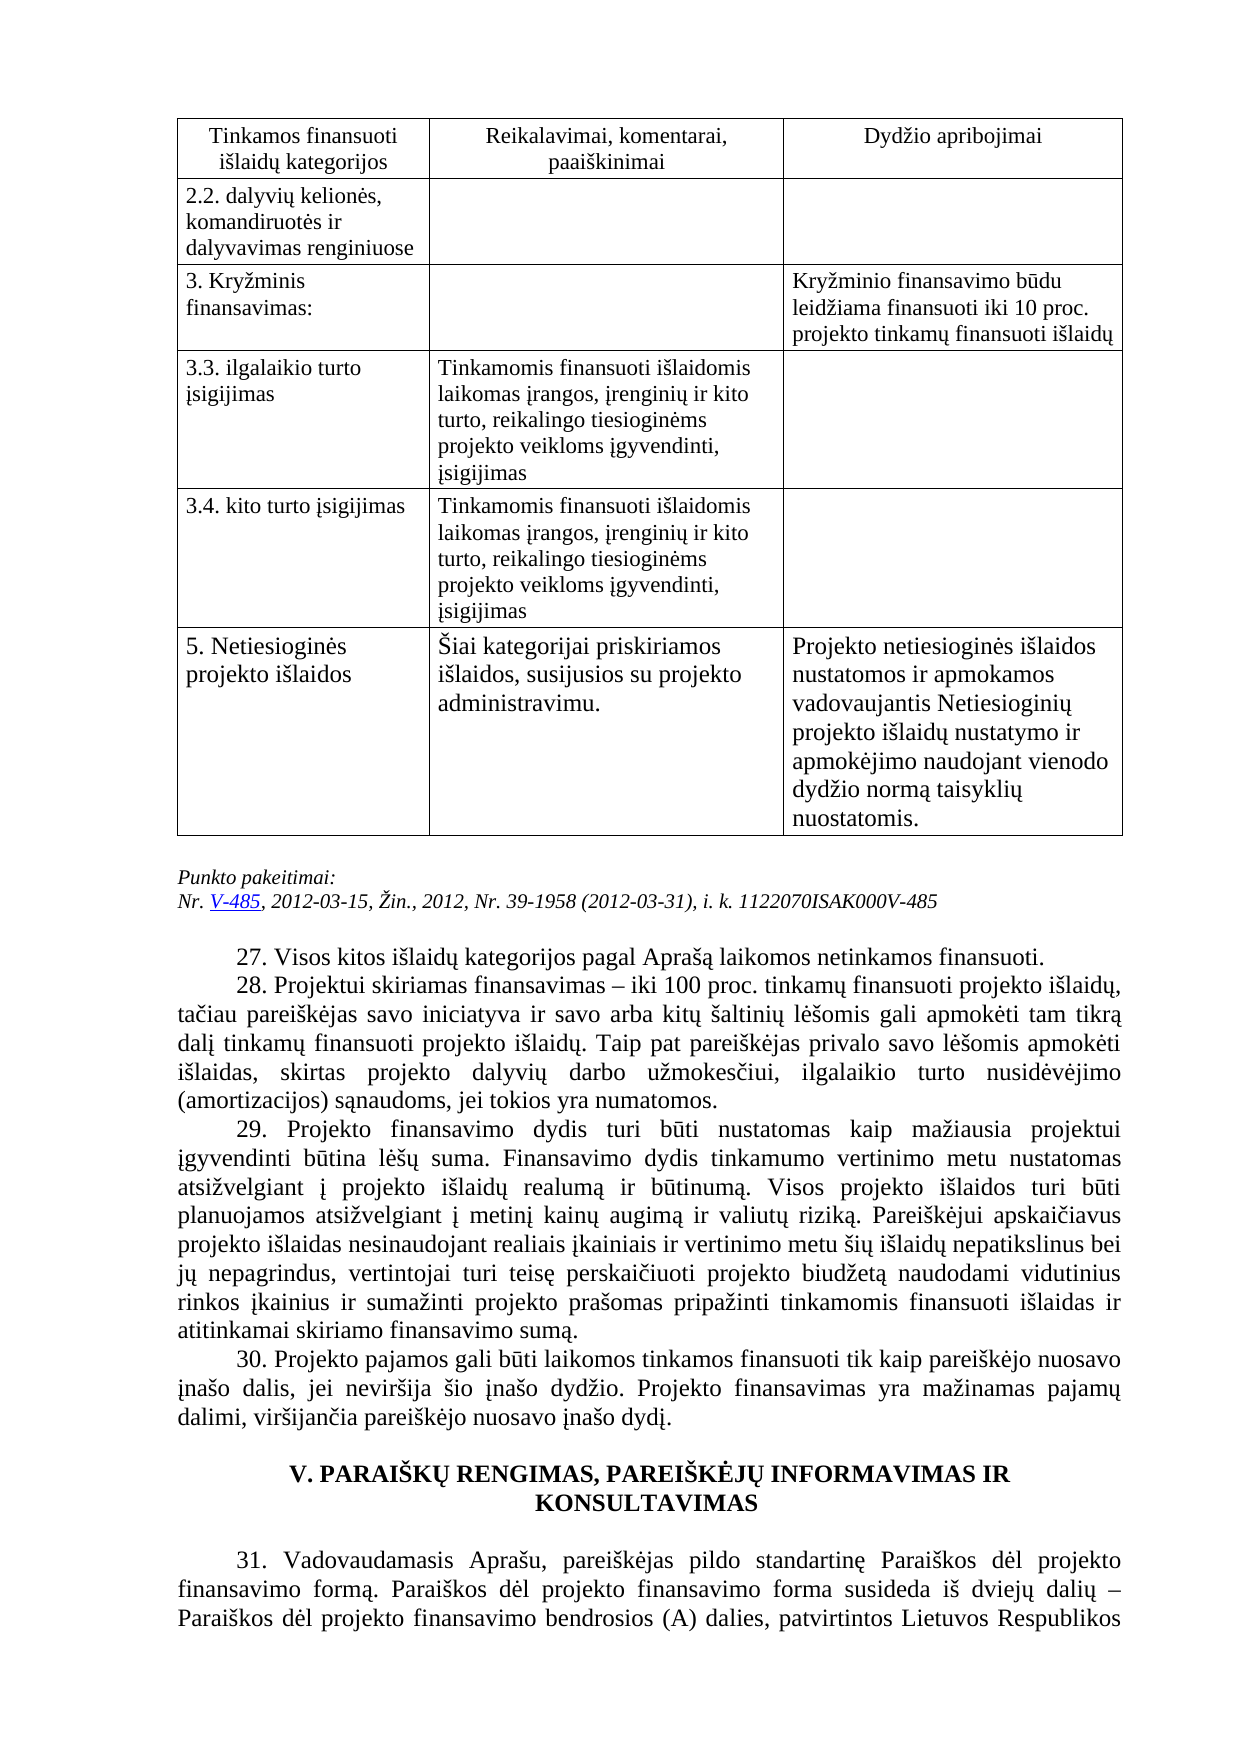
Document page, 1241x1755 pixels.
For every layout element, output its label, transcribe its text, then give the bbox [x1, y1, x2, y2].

table_header Tinkamos finansuoti išlaidų kategorijos [178, 119, 429, 178]
table_header Reikalavimai, komentarai, paaiškinimai [430, 119, 783, 178]
table_cell [430, 265, 783, 349]
table_cell Projekto netiesioginės išlaidos nustatomos ir apmokamos vadovaujantis Netiesioginių projekto išlaidų nustatymo ir apmokėjimo naudojant vienodo dydžio normą taisyklių nuostatomis. [784, 628, 1122, 835]
text 29. Projekto finansavimo dydis turi būti nustatomas kaip mažiausia projektui įgyvendinti būtina lėšų suma. Finansavimo dydis tinkamumo vertinimo metu nustatomas atsižvelgiant į projekto išlaidų realumą ir būtinumą. Visos projekto išlaidos turi būti planuojamos atsižvelgiant į metinį kainų augimą ir valiutų riziką. Pareiškėjui apskaičiavus projekto išlaidas nesinaudojant realiais įkainiais ir vertinimo metu šių išlaidų nepatikslinus bei jų nepagrindus, vertintojai turi teisę perskaičiuoti projekto biudžetą naudodami vidutinius rinkos įkainius ir sumažinti projekto prašomas pripažinti tinkamomis finansuoti išlaidas ir atitinkamai skiriamo finansavimo sumą. [177, 1114, 1122, 1344]
table_cell Tinkamomis finansuoti išlaidomis laikomas įrangos, įrenginių ir kito turto, reikalingo tiesioginėms projekto veikloms įgyvendinti, įsigijimas [430, 351, 783, 488]
table_cell Šiai kategorijai priskiriamos išlaidos, susijusios su projekto administravimu. [430, 628, 783, 835]
table_header Dydžio apribojimai [784, 119, 1122, 178]
table_cell [784, 489, 1122, 627]
text 30. Projekto pajamos gali būti laikomos tinkamos finansuoti tik kaip pareiškėjo nuosavo įnašo dalis, jei neviršija šio įnašo dydžio. Projekto finansavimas yra mažinamas pajamų dalimi, viršijančia pareiškėjo nuosavo įnašo dydį. [177, 1344, 1122, 1430]
text Nr. V-485, 2012-03-15, Žin., 2012, Nr. 39-1958 (2012-03-31), i. k. 1122070ISAK000V-485 [177, 889, 1122, 913]
table_cell [784, 351, 1122, 488]
table_cell 2.2. dalyvių kelionės, komandiruotės ir dalyvavimas renginiuose [178, 179, 429, 264]
table_cell Kryžminio finansavimo būdu leidžiama finansuoti iki 10 proc. projekto tinkamų finansuoti išlaidų [784, 265, 1122, 349]
table_cell 3.4. kito turto įsigijimas [178, 489, 429, 627]
text Punkto pakeitimai: [177, 865, 1122, 889]
table_cell [784, 179, 1122, 264]
text 31. Vadovaudamasis Aprašu, pareiškėjas pildo standartinę Paraiškos dėl projekto finansavimo formą. Paraiškos dėl projekto finansavimo forma susideda iš dviejų dalių – Paraiškos dėl projekto finansavimo bendrosios (A) dalies, patvirtintos Lietuvos Respublikos [177, 1545, 1122, 1632]
text 27. Visos kitos išlaidų kategorijos pagal Aprašą laikomos netinkamos finansuoti. [177, 942, 1122, 970]
table_cell 3.3. ilgalaikio turto įsigijimas [178, 351, 429, 488]
text V. PARAIŠKŲ RENGIMAS, PAREIŠKĖJŲ INFORMAVIMAS IR KONSULTAVIMAS [177, 1459, 1122, 1517]
table_cell 3. Kryžminis finansavimas: [178, 265, 429, 349]
table_cell Tinkamomis finansuoti išlaidomis laikomas įrangos, įrenginių ir kito turto, reikalingo tiesioginėms projekto veikloms įgyvendinti, įsigijimas [430, 489, 783, 627]
table_cell 5. Netiesioginės projekto išlaidos [178, 628, 429, 835]
text 28. Projektui skiriamas finansavimas – iki 100 proc. tinkamų finansuoti projekto išlaidų, tačiau pareiškėjas savo iniciatyva ir savo arba kitų šaltinių lėšomis gali apmokėti tam tikrą dalį tinkamų finansuoti projekto išlaidų. Taip pat pareiškėjas privalo savo lėšomis apmokėti išlaidas, skirtas projekto dalyvių darbo užmokesčiui, ilgalaikio turto nusidėvėjimo (amortizacijos) sąnaudoms, jei tokios yra numatomos. [177, 970, 1122, 1114]
table_cell [430, 179, 783, 264]
